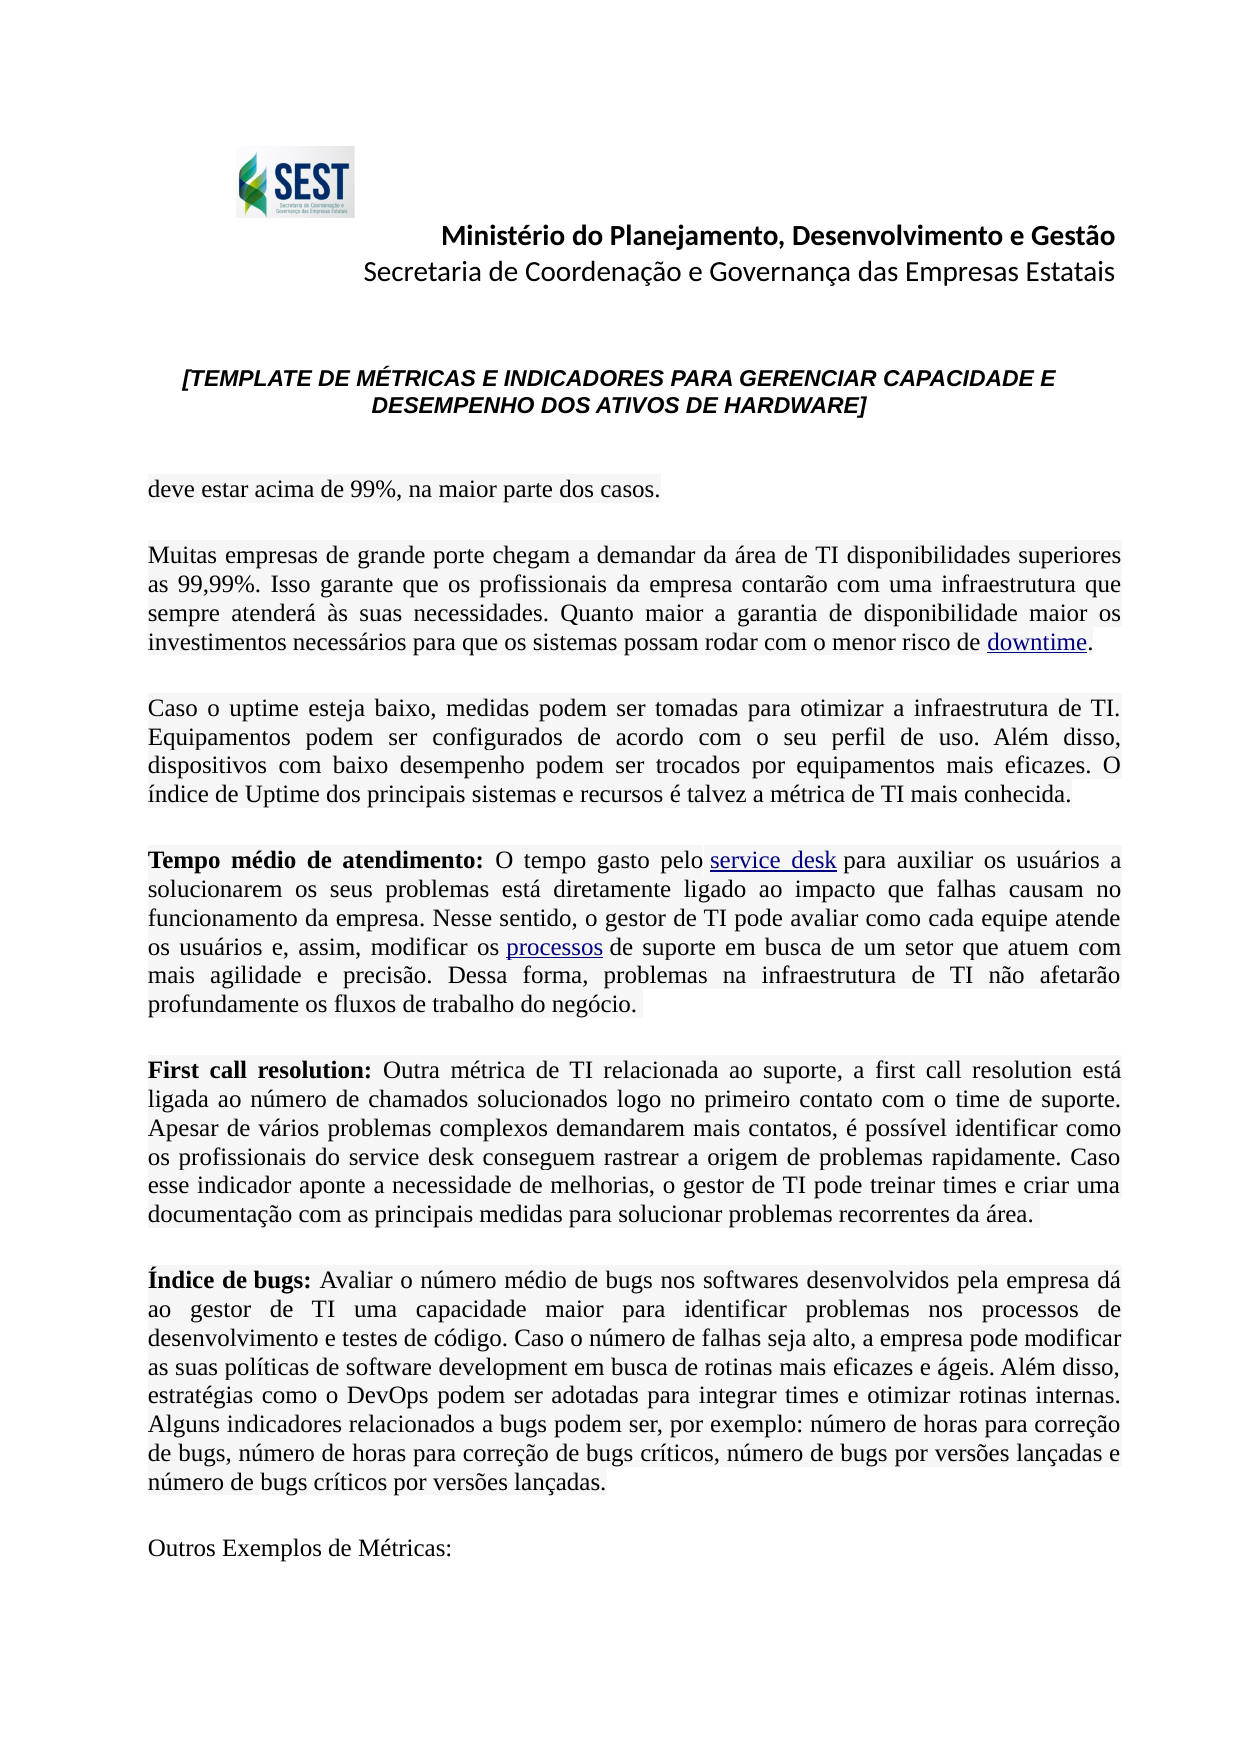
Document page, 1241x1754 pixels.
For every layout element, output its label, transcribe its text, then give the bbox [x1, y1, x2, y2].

text First call resolution: Outra métrica de TI relacionada ao suporte, a first call resolution está ligada ao número de chamados solucionados logo no primeiro contato com o time de suporte. Apesar de vários problemas complexos demandarem mais contatos, é possível identificar como os profissionais do service desk conseguem rastrear a origem de problemas rapidamente. Caso esse indicador aponte a necessidade de melhorias, o gestor de TI pode treinar times e criar uma documentação com as principais medidas para solucionar problemas recorrentes da área. [148, 1055, 1122, 1228]
text Muitas empresas de grande porte chegam a demandar da área de TI disponibilidades superiores as 99,99%. Isso garante que os profissionais da empresa contarão com uma infraestrutura que sempre atenderá às suas necessidades. Quanto maior a garantia de disponibilidade maior os investimentos necessários para que os sistemas possam rodar com o menor risco de downtime. [148, 540, 1122, 655]
text Índice de bugs: Avaliar o número médio de bugs nos softwares desenvolvidos pela empresa dá ao gestor de TI uma capacidade maior para identificar problemas nos processos de desenvolvimento e testes de código. Caso o número de falhas seja alto, a empresa pode modificar as suas políticas de software development em busca de rotinas mais eficazes e ágeis. Além disso, estratégias como o DevOps podem ser adotadas para integrar times e otimizar rotinas internas. Alguns indicadores relacionados a bugs podem ser, por exemplo: número de horas para correção de bugs, número de horas para correção de bugs críticos, número de bugs por versões lançadas e número de bugs críticos por versões lançadas. [148, 1265, 1122, 1495]
text Caso o uptime esteja baixo, medidas podem ser tomadas para otimizar a infraestrutura de TI. Equipamentos podem ser configurados de acordo com o seu perfil de uso. Além disso, dispositivos com baixo desempenho podem ser trocados por equipamentos mais eficazes. O índice de Uptime dos principais sistemas e recursos é talvez a métrica de TI mais conhecida. [148, 693, 1122, 808]
text Tempo médio de atendimento: O tempo gasto pelo service desk para auxiliar os usuários a solucionarem os seus problemas está diretamente ligado ao impacto que falhas causam no funcionamento da empresa. Nesse sentido, o gestor de TI pode avaliar como cada equipe atende os usuários e, assim, modificar os processos de suporte em busca de um setor que atuem com mais agilidade e precisão. Dessa forma, problemas na infraestrutura de TI não afetarão profundamente os fluxos de trabalho do negócio. [148, 845, 1122, 1018]
text deve estar acima de 99%, na maior parte dos casos. [148, 474, 1122, 503]
text Outros Exemplos de Métricas: [148, 1533, 1122, 1562]
